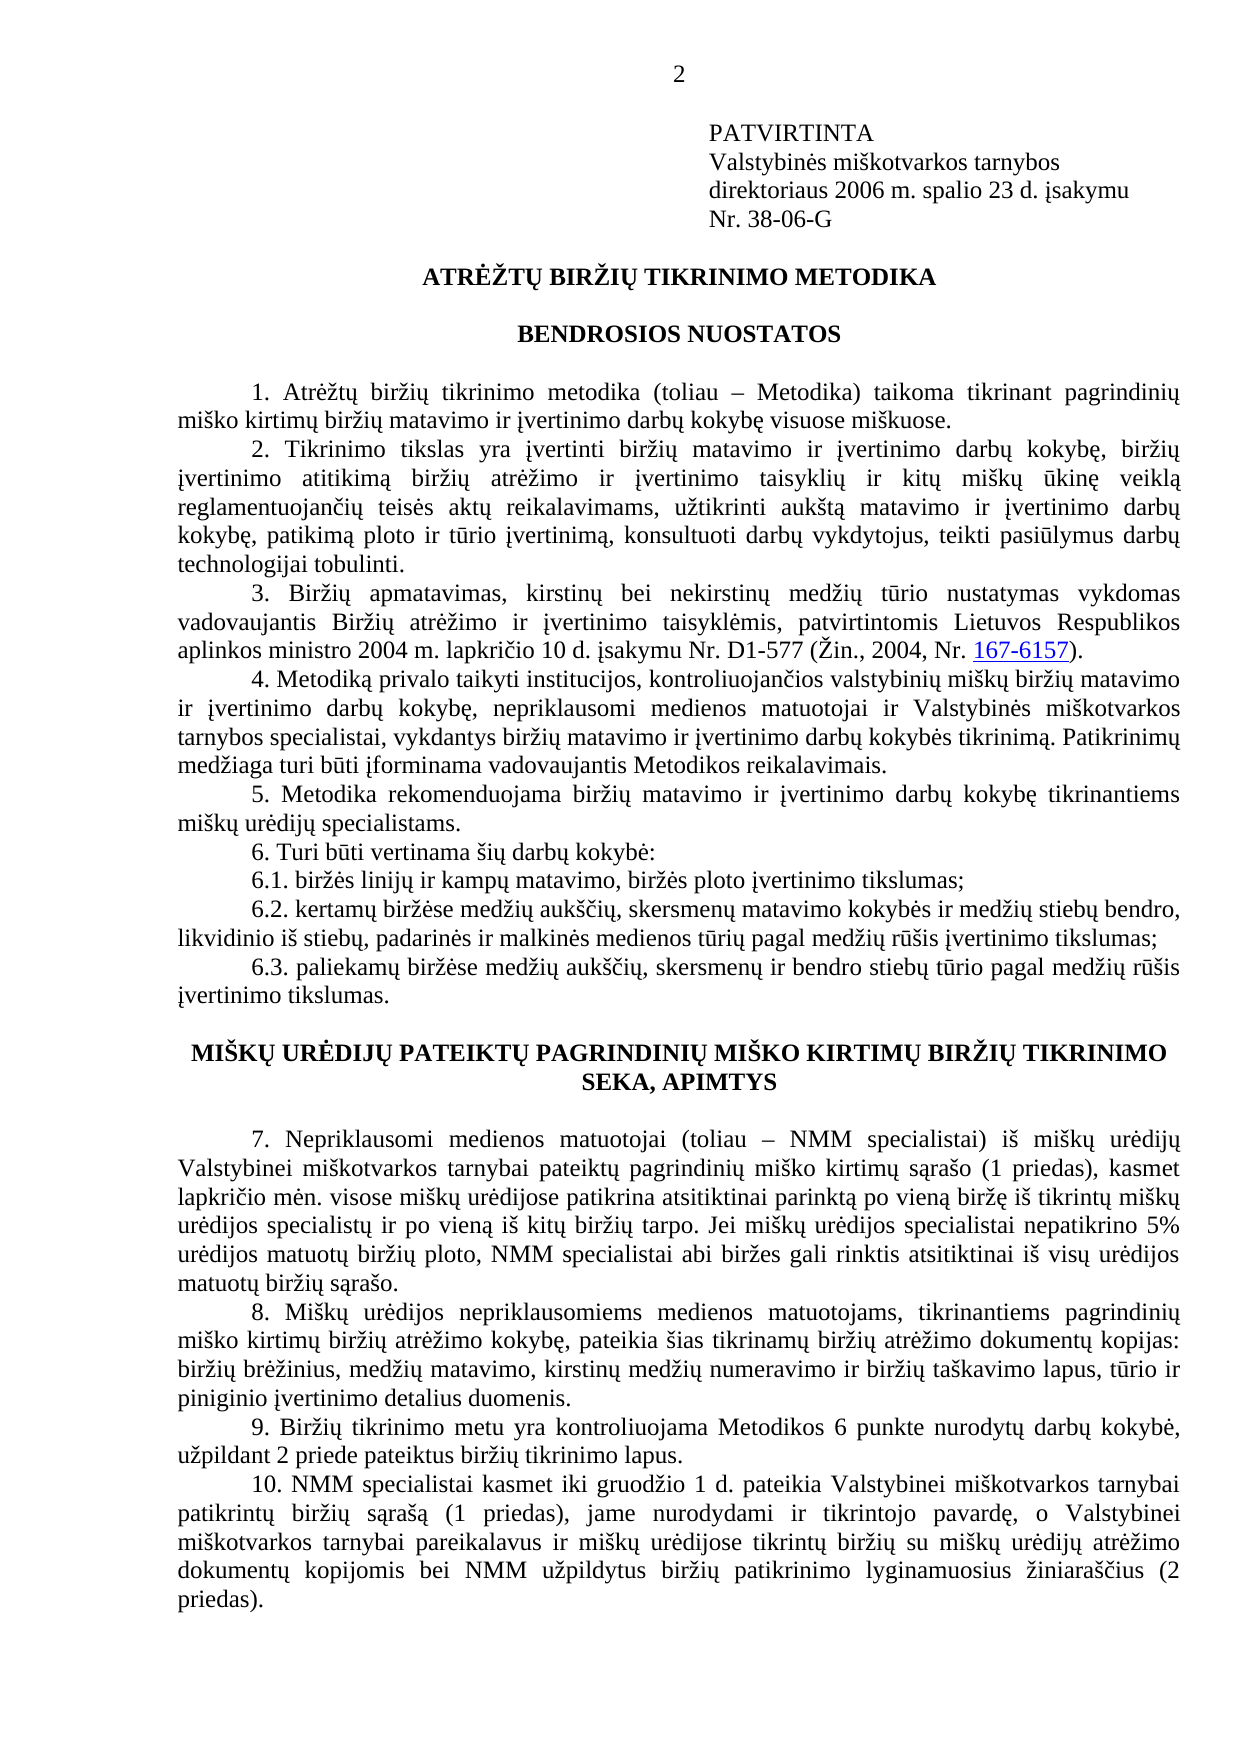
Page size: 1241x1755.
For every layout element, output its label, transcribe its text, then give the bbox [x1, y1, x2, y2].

text 6. Turi būti vertinama šių darbų kokybė: [177, 837, 1181, 866]
text 9. Biržių tikrinimo metu yra kontroliuojama Metodikos 6 punkte nurodytų darbų kokybė, užpildant 2 priede pateiktus biržių tikrinimo lapus. [177, 1412, 1181, 1469]
text 7. Nepriklausomi medienos matuotojai (toliau – NMM specialistai) iš miškų urėdijų Valstybinei miškotvarkos tarnybai pateiktų pagrindinių miško kirtimų sąrašo (1 priedas), kasmet lapkričio mėn. visose miškų urėdijose patikrina atsitiktinai parinktą po vieną biržę iš tikrintų miškų urėdijos specialistų ir po vieną iš kitų biržių tarpo. Jei miškų urėdijos specialistai nepatikrino 5% urėdijos matuotų biržių ploto, NMM specialistai abi biržes gali rinktis atsitiktinai iš visų urėdijos matuotų biržių sąrašo. [177, 1124, 1181, 1297]
text Nr. 38-06-G [177, 204, 1181, 233]
text 10. NMM specialistai kasmet iki gruodžio 1 d. pateikia Valstybinei miškotvarkos tarnybai patikrintų biržių sąrašą (1 priedas), jame nurodydami ir tikrintojo pavardę, o Valstybinei miškotvarkos tarnybai pareikalavus ir miškų urėdijose tikrintų biržių su miškų urėdijų atrėžimo dokumentų kopijomis bei NMM užpildytus biržių patikrinimo lyginamuosius žiniaraščius (2 priedas). [177, 1469, 1181, 1613]
text direktoriaus 2006 m. spalio 23 d. įsakymu [177, 176, 1181, 204]
text Valstybinės miškotvarkos tarnybos [177, 147, 1181, 176]
text 5. Metodika rekomenduojama biržių matavimo ir įvertinimo darbų kokybę tikrinantiems miškų urėdijų specialistams. [177, 779, 1181, 837]
text 2. Tikrinimo tikslas yra įvertinti biržių matavimo ir įvertinimo darbų kokybę, biržių įvertinimo atitikimą biržių atrėžimo ir įvertinimo taisyklių ir kitų miškų ūkinę veiklą reglamentuojančių teisės aktų reikalavimams, užtikrinti aukštą matavimo ir įvertinimo darbų kokybę, patikimą ploto ir tūrio įvertinimą, konsultuoti darbų vykdytojus, teikti pasiūlymus darbų technologijai tobulinti. [177, 434, 1181, 578]
text 1. Atrėžtų biržių tikrinimo metodika (toliau – Metodika) taikoma tikrinant pagrindinių miško kirtimų biržių matavimo ir įvertinimo darbų kokybę visuose miškuose. [177, 377, 1181, 434]
text 3. Biržių apmatavimas, kirstinų bei nekirstinų medžių tūrio nustatymas vykdomas vadovaujantis Biržių atrėžimo ir įvertinimo taisyklėmis, patvirtintomis Lietuvos Respublikos aplinkos ministro 2004 m. lapkričio 10 d. įsakymu Nr. D1-577 (Žin., 2004, Nr. 167-6157). [177, 578, 1181, 664]
text 4. Metodiką privalo taikyti institucijos, kontroliuojančios valstybinių miškų biržių matavimo ir įvertinimo darbų kokybę, nepriklausomi medienos matuotojai ir Valstybinės miškotvarkos tarnybos specialistai, vykdantys biržių matavimo ir įvertinimo darbų kokybės tikrinimą. Patikrinimų medžiaga turi būti įforminama vadovaujantis Metodikos reikalavimais. [177, 664, 1181, 779]
text BENDROSIOS NUOSTATOS [177, 319, 1181, 348]
text MIŠKŲ URĖDIJŲ PATEIKTŲ PAGRINDINIŲ MIŠKO KIRTIMŲ BIRŽIŲ TIKRINIMO SEKA, APIMTYS [177, 1038, 1181, 1096]
text 6.1. biržės linijų ir kampų matavimo, biržės ploto įvertinimo tikslumas; [177, 866, 1181, 894]
text 6.2. kertamų biržėse medžių aukščių, skersmenų matavimo kokybės ir medžių stiebų bendro, likvidinio iš stiebų, padarinės ir malkinės medienos tūrių pagal medžių rūšis įvertinimo tikslumas; [177, 894, 1181, 952]
text ATRĖŽTŲ BIRŽIŲ TIKRINIMO METODIKA [177, 262, 1181, 291]
text 8. Miškų urėdijos nepriklausomiems medienos matuotojams, tikrinantiems pagrindinių miško kirtimų biržių atrėžimo kokybę, pateikia šias tikrinamų biržių atrėžimo dokumentų kopijas: biržių brėžinius, medžių matavimo, kirstinų medžių numeravimo ir biržių taškavimo lapus, tūrio ir piniginio įvertinimo detalius duomenis. [177, 1297, 1181, 1412]
text PATVIRTINTA [177, 118, 1181, 147]
text 6.3. paliekamų biržėse medžių aukščių, skersmenų ir bendro stiebų tūrio pagal medžių rūšis įvertinimo tikslumas. [177, 952, 1181, 1009]
